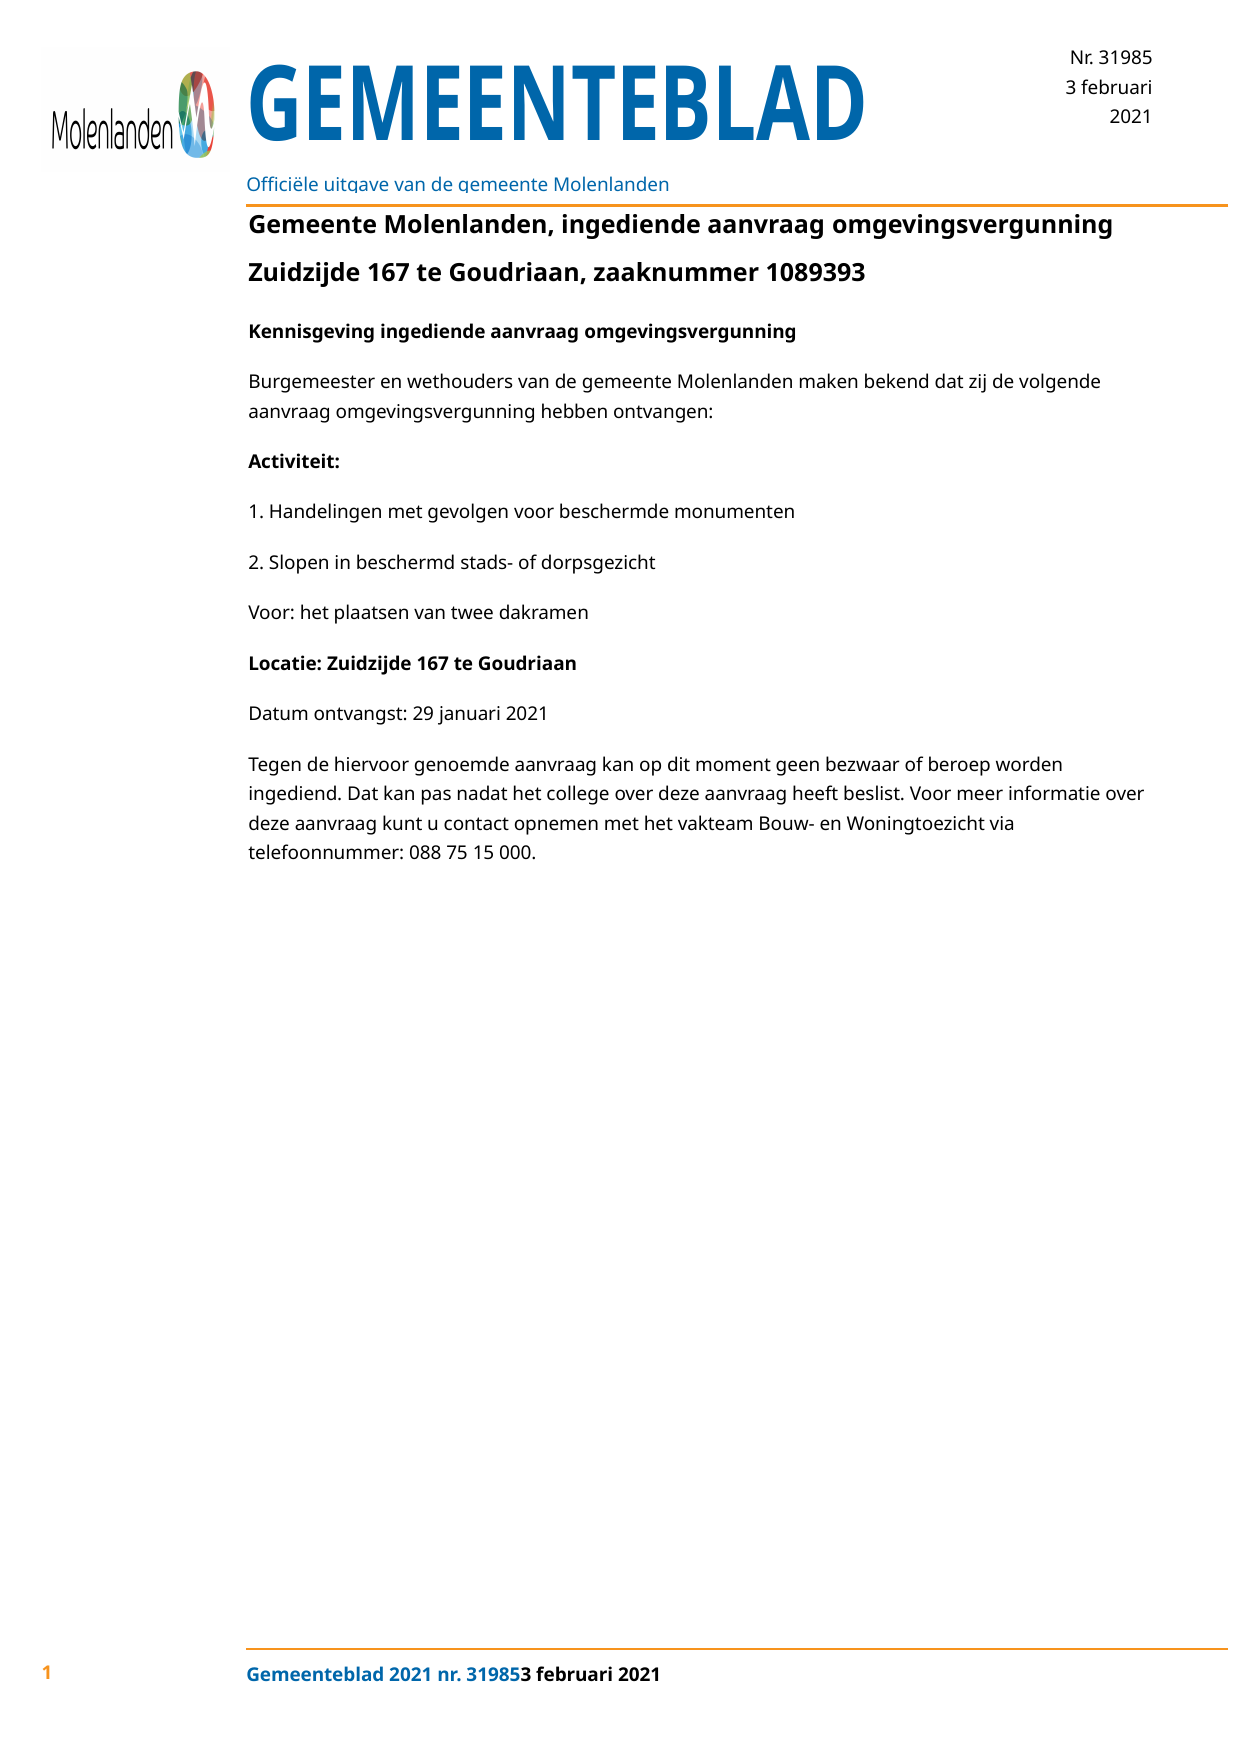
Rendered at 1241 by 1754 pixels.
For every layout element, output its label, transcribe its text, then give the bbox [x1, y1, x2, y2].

picture [41, 47, 231, 172]
text 1. Handelingen met gevolgen voor beschermde monumenten [248, 499, 1152, 524]
text Locatie: Zuidzijde 167 te Goudriaan [248, 650, 1152, 676]
text Kennisgeving ingediende aanvraag omgevingsvergunning [248, 318, 1152, 344]
text Activiteit: [248, 448, 1152, 474]
text 2. Slopen in beschermd stads- of dorpsgezicht [248, 549, 1152, 575]
text Datum ontvangst: 29 januari 2021 [248, 700, 1152, 726]
text Burgemeester en wethouders van de gemeente Molenlanden maken bekend dat zij de volgende aanvraag omgevingsvergunning hebben ontvangen: [248, 368, 1152, 424]
text Gemeente Molenlanden, ingediende aanvraag omgevingsvergunning Zuidzijde 167 te Goudriaan, zaaknummer 1089393 [248, 207, 1152, 288]
text Tegen de hiervoor genoemde aanvraag kan op dit moment geen bezwaar of beroep worden ingediend. Dat kan pas nadat het college over deze aanvraag heeft beslist. Voor meer informatie over deze aanvraag kunt u contact opnemen met het vakteam Bouw- en Woningtoezicht via telefoonnummer: 088 75 15 000. [248, 751, 1152, 865]
text Voor: het plaatsen van twee dakramen [248, 599, 1152, 625]
